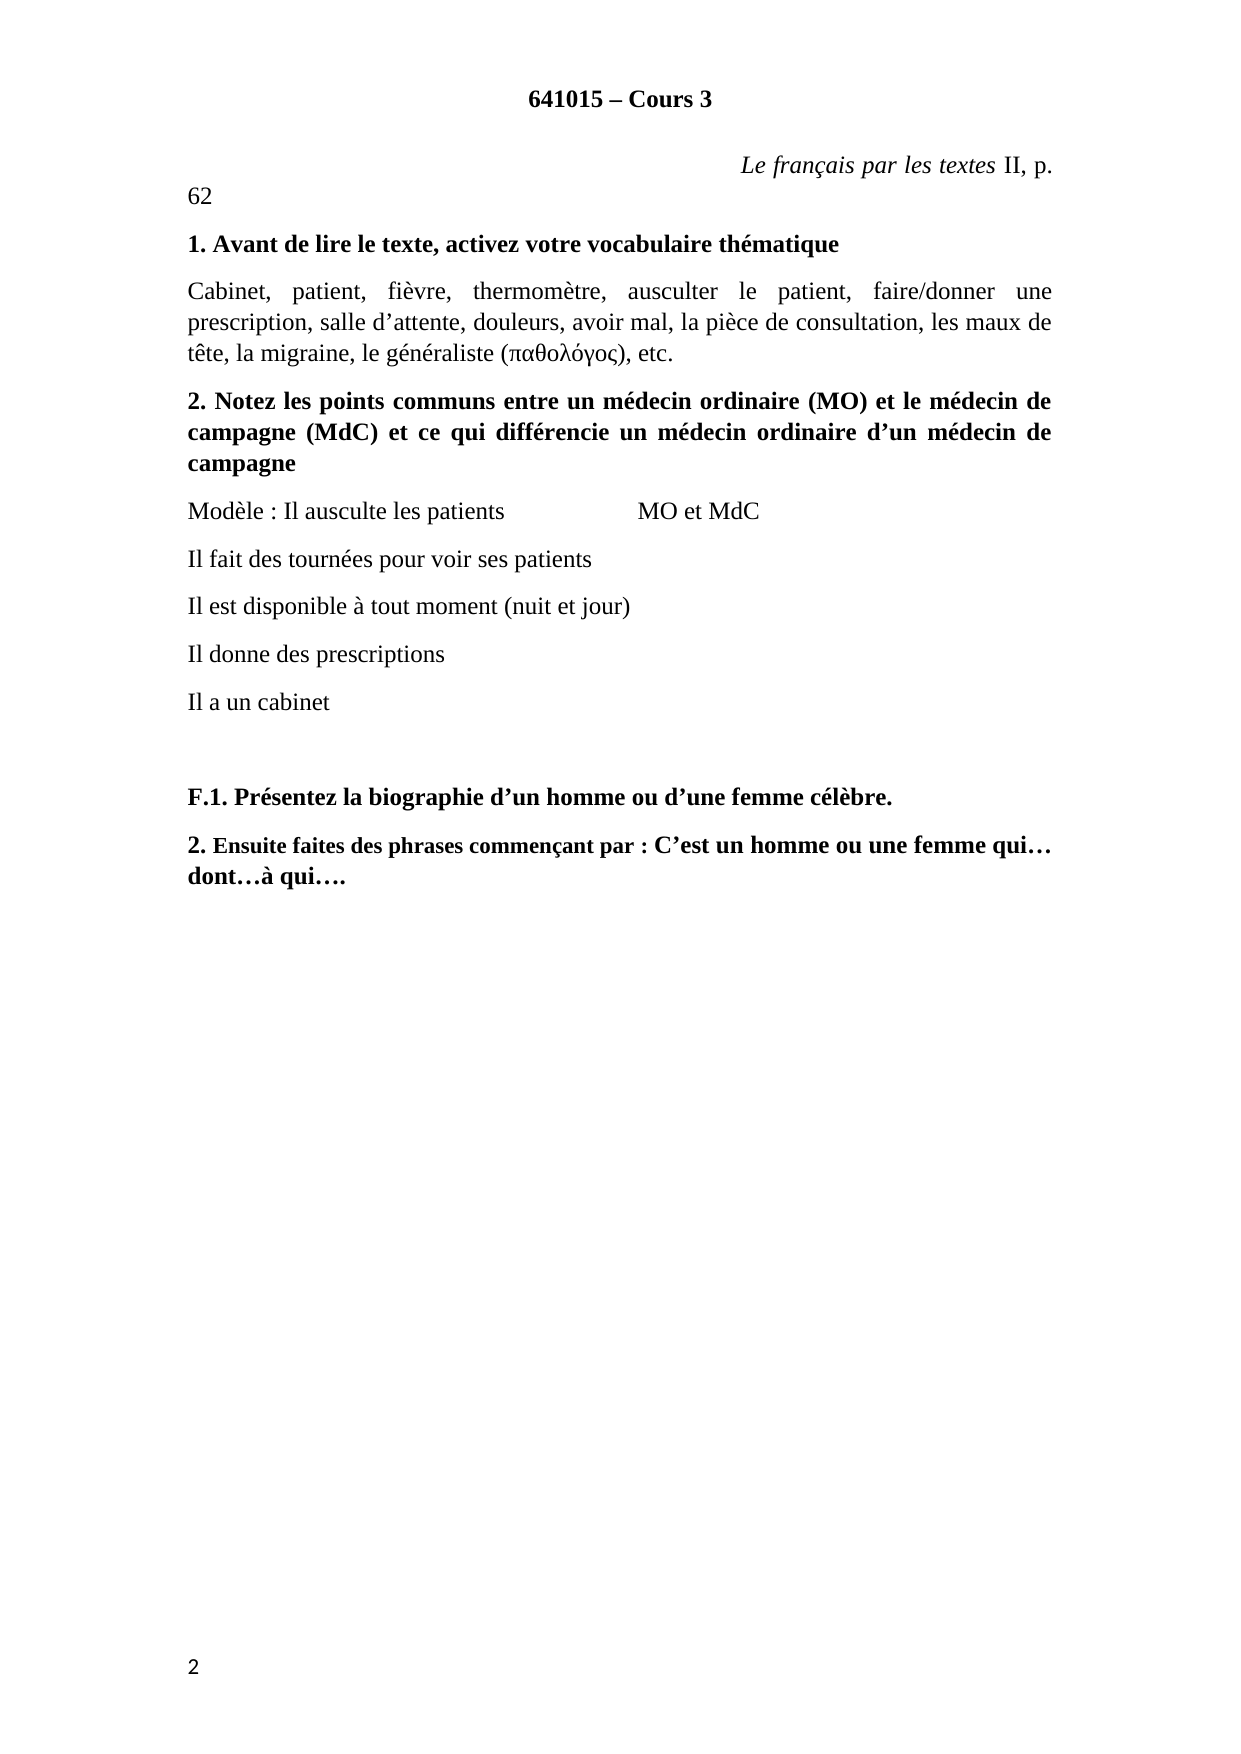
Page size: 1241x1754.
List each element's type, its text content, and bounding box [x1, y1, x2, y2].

text Cabinet, patient, fièvre, thermomètre, ausculter le patient, faire/donner une prescription, salle d’attente, douleurs, avoir mal, la pièce de consultation, les maux de tête, la migraine, le généraliste (παθολόγος), etc. [187, 276, 1053, 367]
text 2. Ensuite faites des phrases commençant par : C’est un homme ou une femme qui… dont…à qui…. [187, 830, 1053, 890]
text 2. Notez les points communs entre un médecin ordinaire (MO) et le médecin de campagne (MdC) et ce qui différencie un médecin ordinaire d’un médecin de campagne [187, 386, 1053, 477]
text Modèle : Il ausculte les patients MO et MdC [187, 496, 1053, 525]
text Il est disponible à tout moment (nuit et jour) [187, 591, 1053, 620]
text F.1. Présentez la biographie d’un homme ou d’une femme célèbre. [187, 782, 1053, 811]
text Il donne des prescriptions [187, 639, 1053, 668]
text Il fait des tournées pour voir ses patients [187, 544, 1053, 572]
text Il a un cabinet [187, 687, 1053, 716]
text 1. Avant de lire le texte, activez votre vocabulaire thématique [187, 229, 1144, 257]
text Le français par les textes II, p. 62 [187, 150, 1053, 210]
